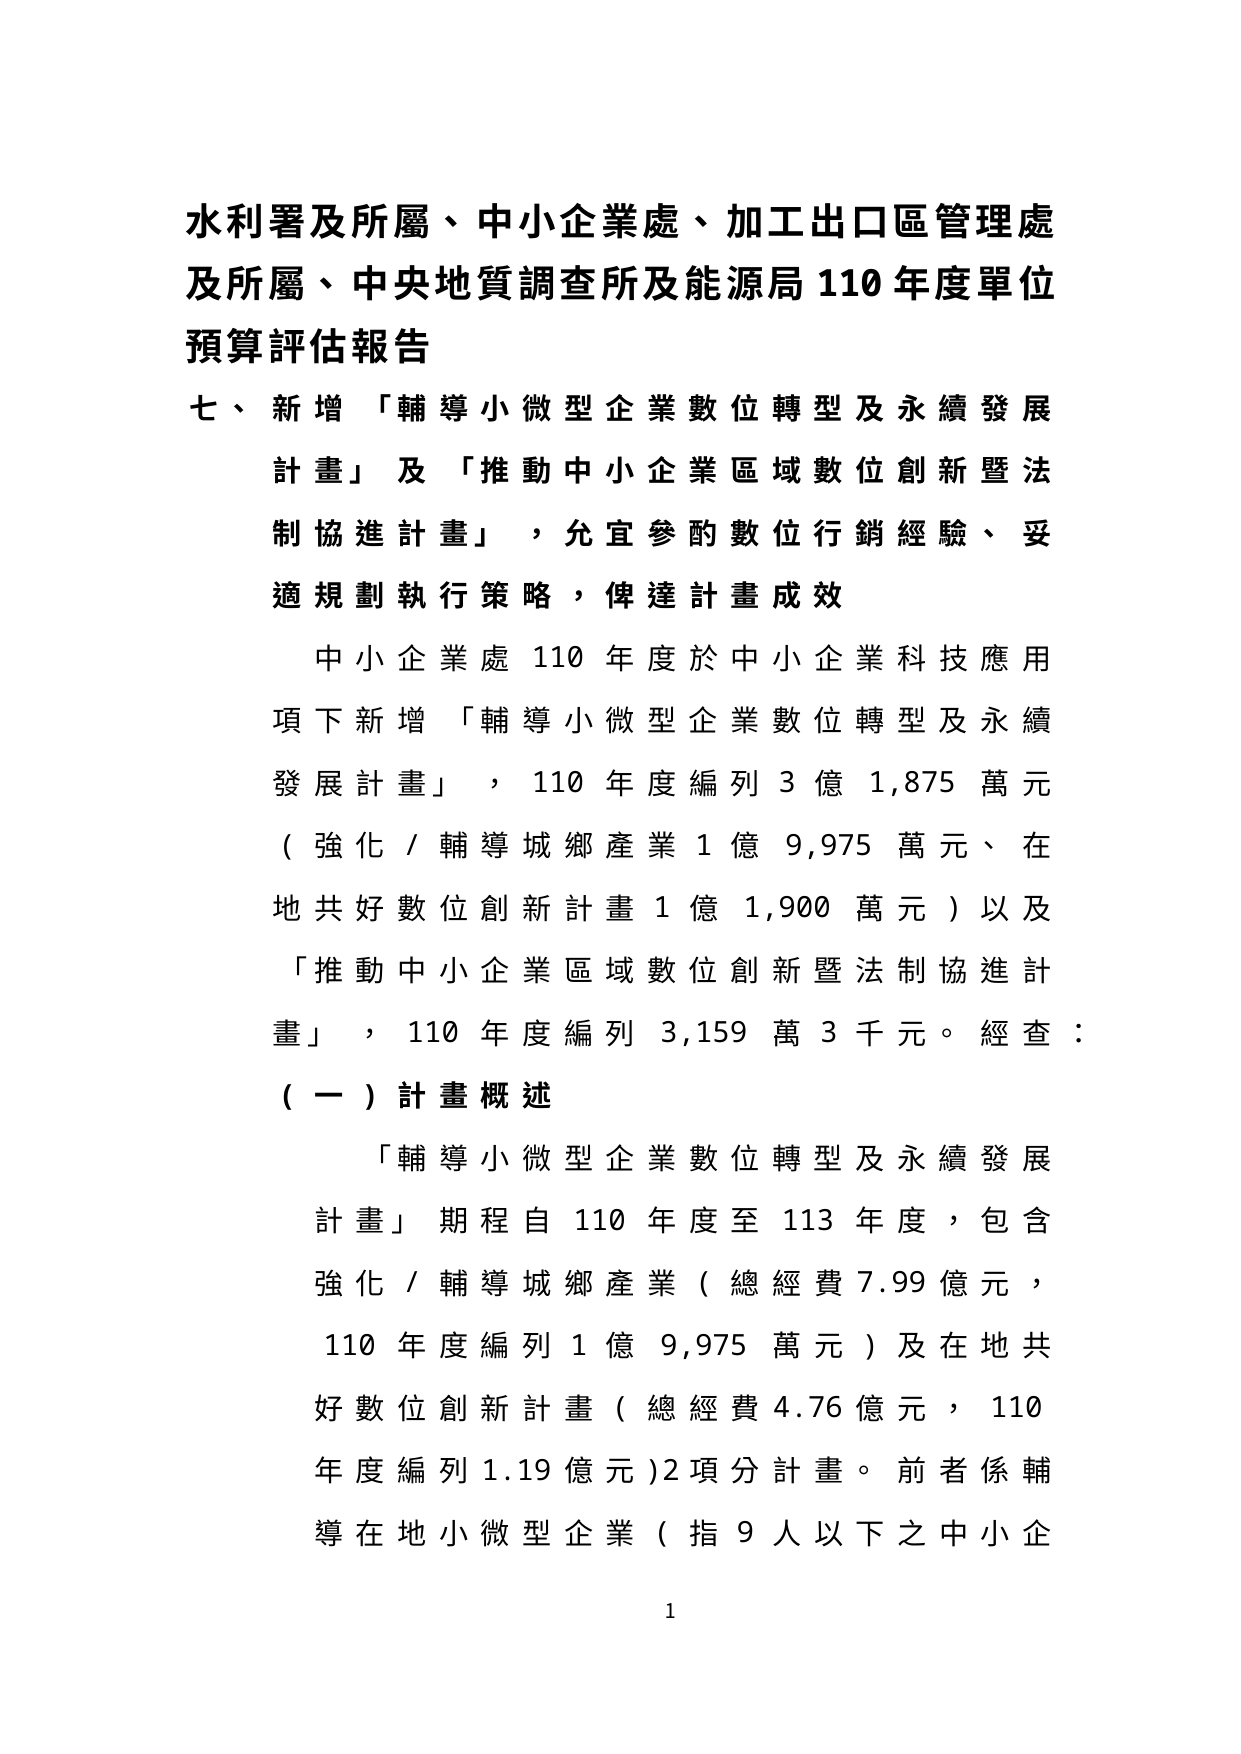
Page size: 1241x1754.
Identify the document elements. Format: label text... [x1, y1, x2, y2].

text 水利署及所屬、中小企業處、加工出口區管理處及所屬、中央地質調查所及能源局110年度單位預算評估報告 [183, 177, 1058, 365]
text 七、新增「輔導小微型企業數位轉型及永續發展計畫」及「推動中小企業區域數位創新暨法制協進計畫」，允宜參酌數位行銷經驗、妥適規劃執行策略，俾達計畫成效 [183, 365, 1058, 615]
text (一)計畫概述 [242, 1052, 1058, 1115]
text 「輔導小微型企業數位轉型及永續發展計畫」期程自110年度至113年度，包含強化/輔導城鄉產業(總經費7.99億元，110年度編列1億9,975萬元)及在地共好數位創新計畫(總經費4.76億元，110年度編列1.19億元)2項分計畫。前者係輔導在地小微型企業(指9人以下之中小企業)，提升數位工具應用服務知能，透過數位平台及工具，強化產品特色及創新服務模式，帶動整體地方企業轉型；後者則協助小微型企業運用ICT科技跨領域整合，協助特色老店導入科技應用、創新服務優化、強化數位行銷等，型塑地區特色創新價值，帶動周邊商業發展。 [271, 1115, 1058, 1552]
text 中小企業處110年度於中小企業科技應用項下新增「輔導小微型企業數位轉型及永續發展計畫」，110年度編列3億1,875萬元(強化/輔導城鄉產業1億9,975萬元、在地共好數位創新計畫1億1,900萬元)以及「推動中小企業區域數位創新暨法制協進計畫」，110年度編列3,159萬3千元。經查： [242, 615, 1058, 1052]
